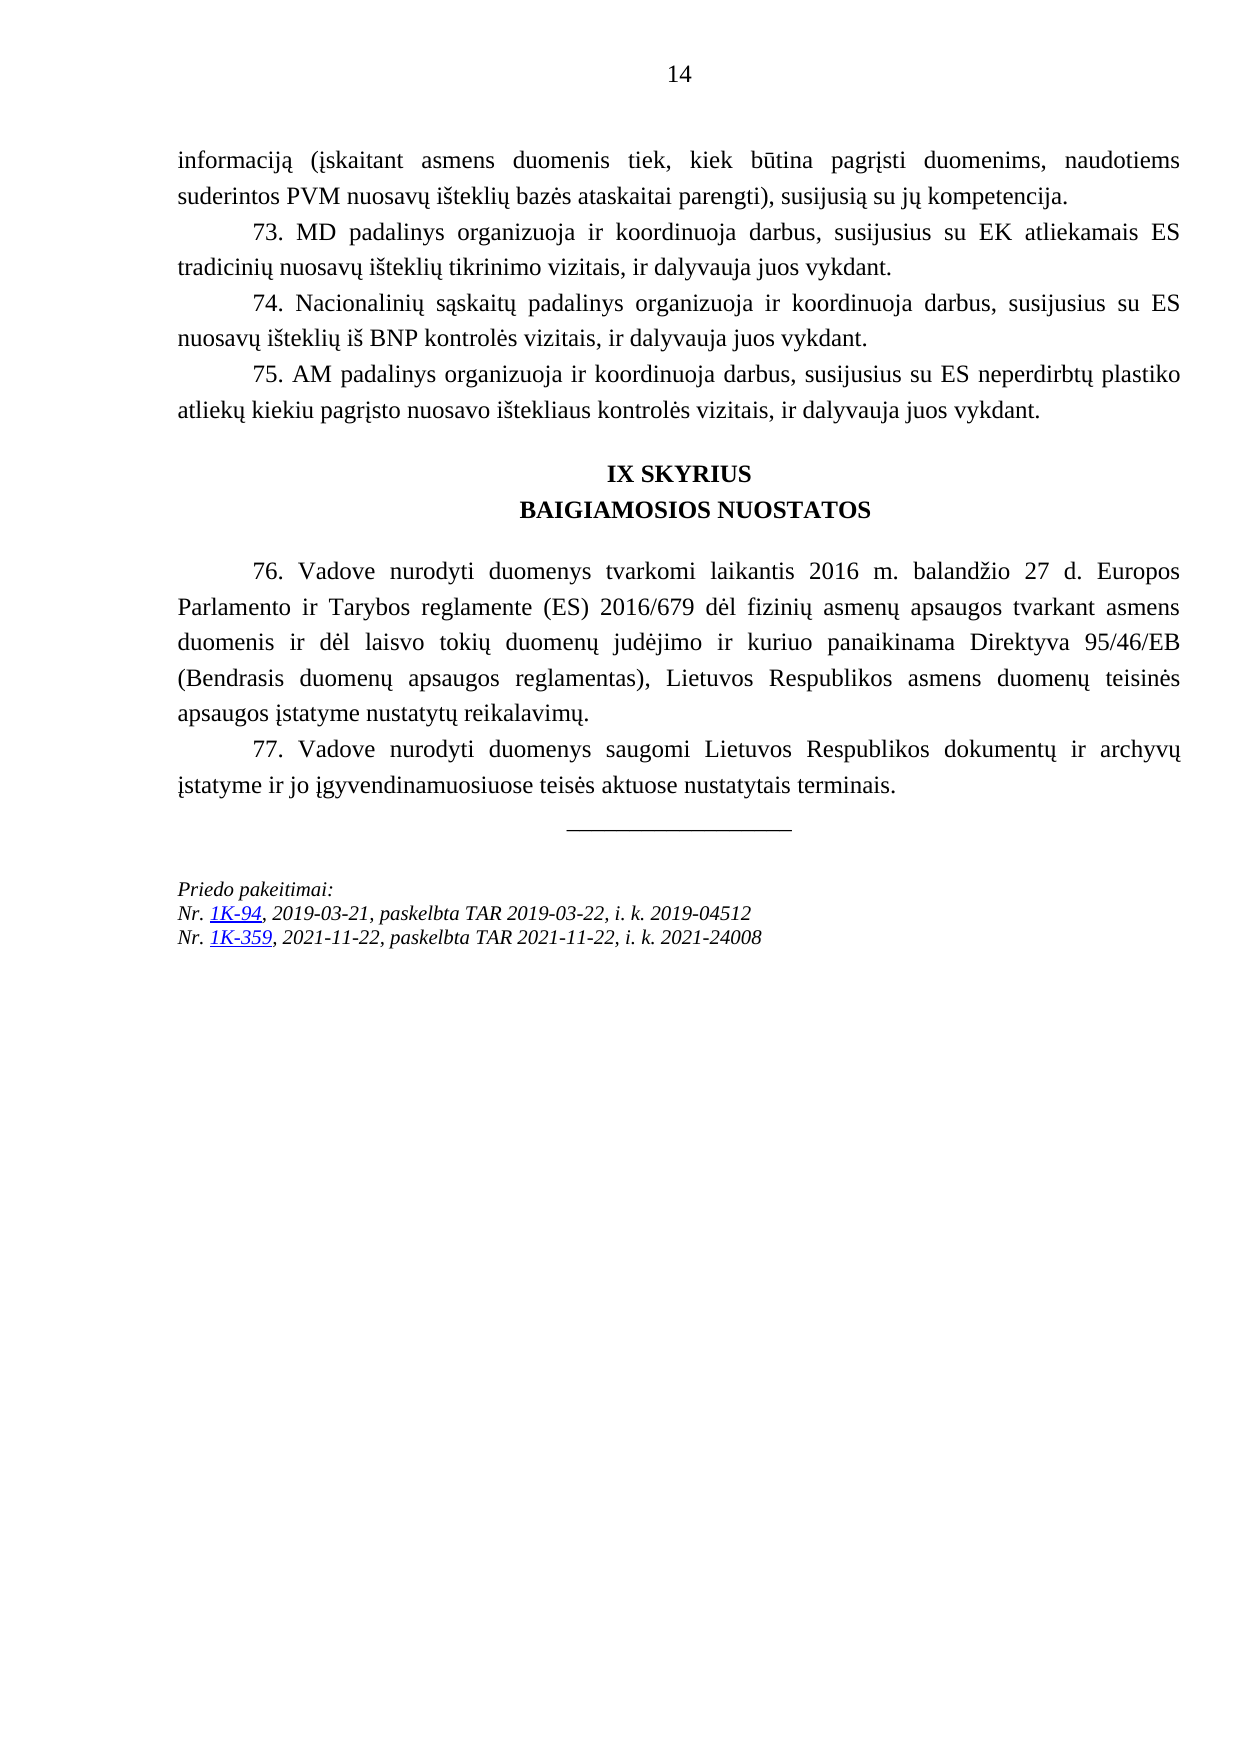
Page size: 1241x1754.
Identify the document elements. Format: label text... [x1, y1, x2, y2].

text 77. Vadove nurodyti duomenys saugomi Lietuvos Respublikos dokumentų ir archyvų įstatyme ir jo įgyvendinamuosiuose teisės aktuose nustatytais terminais. [177, 734, 1181, 798]
text BAIGIAMOSIOS NUOSTATOS [177, 495, 1181, 523]
text 74. Nacionalinių sąskaitų padalinys organizuoja ir koordinuoja darbus, susijusius su ES nuosavų išteklių iš BNP kontrolės vizitais, ir dalyvauja juos vykdant. [177, 288, 1181, 352]
text 76. Vadove nurodyti duomenys tvarkomi laikantis 2016 m. balandžio 27 d. Europos Parlamento ir Tarybos reglamente (ES) 2016/679 dėl fizinių asmenų apsaugos tvarkant asmens duomenis ir dėl laisvo tokių duomenų judėjimo ir kuriuo panaikinama Direktyva 95/46/EB (Bendrasis duomenų apsaugos reglamentas), Lietuvos Respublikos asmens duomenų teisinės apsaugos įstatyme nustatytų reikalavimų. [177, 556, 1181, 727]
text 75. AM padalinys organizuoja ir koordinuoja darbus, susijusius su ES neperdirbtų plastiko atliekų kiekiu pagrįsto nuosavo ištekliaus kontrolės vizitais, ir dalyvauja juos vykdant. [177, 359, 1181, 423]
text Priedo pakeitimai: [177, 877, 1181, 901]
text 73. MD padalinys organizuoja ir koordinuoja darbus, susijusius su EK atliekamais ES tradicinių nuosavų išteklių tikrinimo vizitais, ir dalyvauja juos vykdant. [177, 217, 1181, 281]
text informaciją (įskaitant asmens duomenis tiek, kiek būtina pagrįsti duomenims, naudotiems suderintos PVM nuosavų išteklių bazės ataskaitai parengti), susijusią su jų kompetencija. [177, 145, 1181, 210]
text IX SKYRIUS [177, 459, 1181, 488]
text __________________ [177, 805, 1181, 834]
text Nr. 1K-359, 2021-11-22, paskelbta TAR 2021-11-22, i. k. 2021-24008 [177, 925, 1181, 949]
text Nr. 1K-94, 2019-03-21, paskelbta TAR 2019-03-22, i. k. 2019-04512 [177, 901, 1181, 925]
